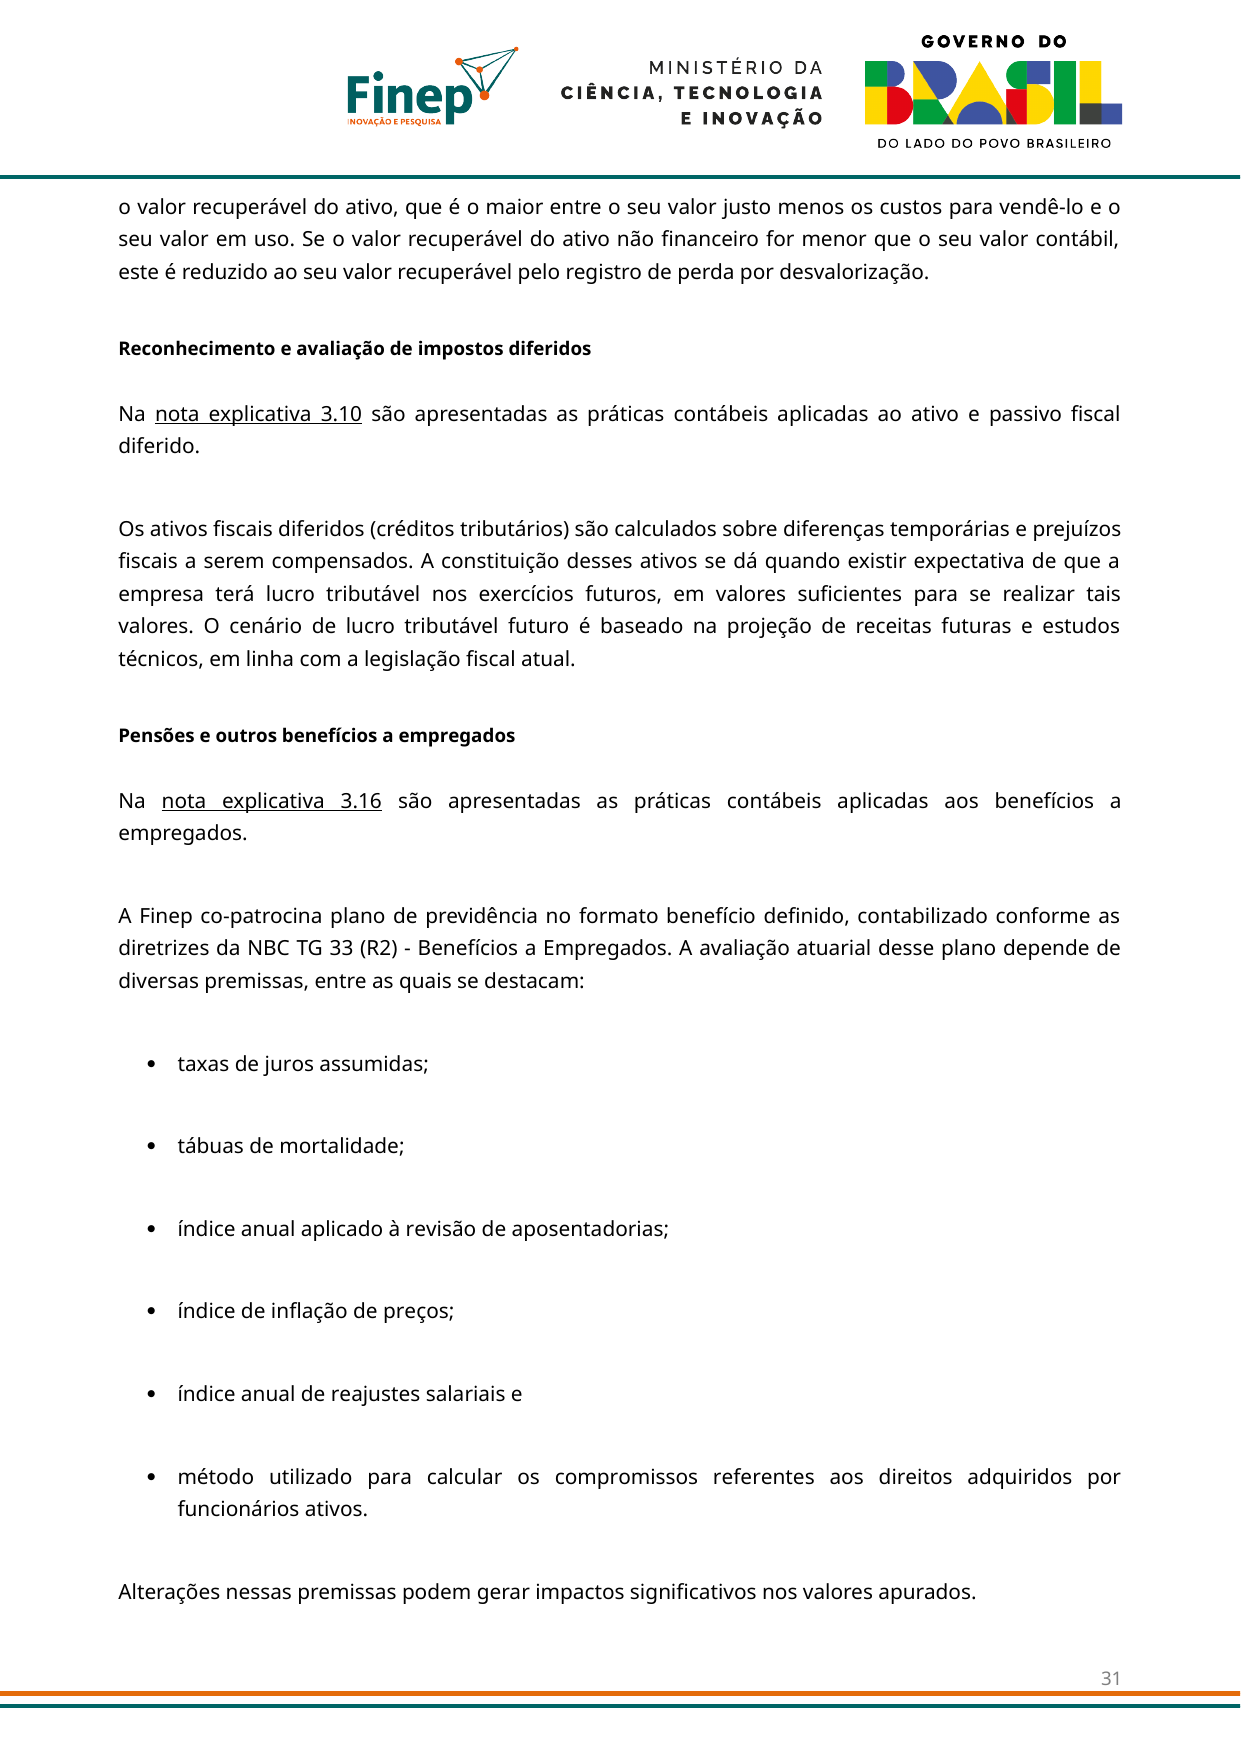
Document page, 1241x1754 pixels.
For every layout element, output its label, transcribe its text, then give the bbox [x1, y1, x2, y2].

list método utilizado para calcular os compromissos referentes aos direitos adquiridos por funcionários ativos. [148, 1462, 1122, 1523]
list índice anual de reajustes salariais e [148, 1379, 1122, 1408]
subtitle Pensões e outros benefícios a empregados [118, 723, 1122, 748]
text A Finep co-patrocina plano de previdência no formato benefício definido, contabilizado conforme as diretrizes da NBC TG 33 (R2) - Benefícios a Empregados. A avaliação atuarial desse plano depende de diversas premissas, entre as quais se destacam: [118, 901, 1122, 994]
text Na nota explicativa 3.16 são apresentadas as práticas contábeis aplicadas aos benefícios a empregados. [118, 786, 1122, 847]
text Os ativos fiscais diferidos (créditos tributários) são calculados sobre diferenças temporárias e prejuízos fiscais a serem compensados. A constituição desses ativos se dá quando existir expectativa de que a empresa terá lucro tributável nos exercícios futuros, em valores suficientes para se realizar tais valores. O cenário de lucro tributável futuro é baseado na projeção de receitas futuras e estudos técnicos, em linha com a legislação fiscal atual. [118, 514, 1122, 673]
list tábuas de mortalidade; [148, 1131, 1122, 1160]
text Na nota explicativa 3.10 são apresentadas as práticas contábeis aplicadas ao ativo e passivo fiscal diferido. [118, 399, 1122, 460]
subtitle Reconhecimento e avaliação de impostos diferidos [118, 336, 1122, 361]
text Alterações nessas premissas podem gerar impactos significativos nos valores apurados. [118, 1577, 1122, 1605]
list taxas de juros assumidas; [148, 1049, 1122, 1077]
list índice de inflação de preços; [148, 1297, 1122, 1325]
list índice anual aplicado à revisão de aposentadorias; [148, 1214, 1122, 1242]
text o valor recuperável do ativo, que é o maior entre o seu valor justo menos os custos para vendê-lo e o seu valor em uso. Se o valor recuperável do ativo não financeiro for menor que o seu valor contábil, este é reduzido ao seu valor recuperável pelo registro de perda por desvalorização. [118, 192, 1122, 286]
